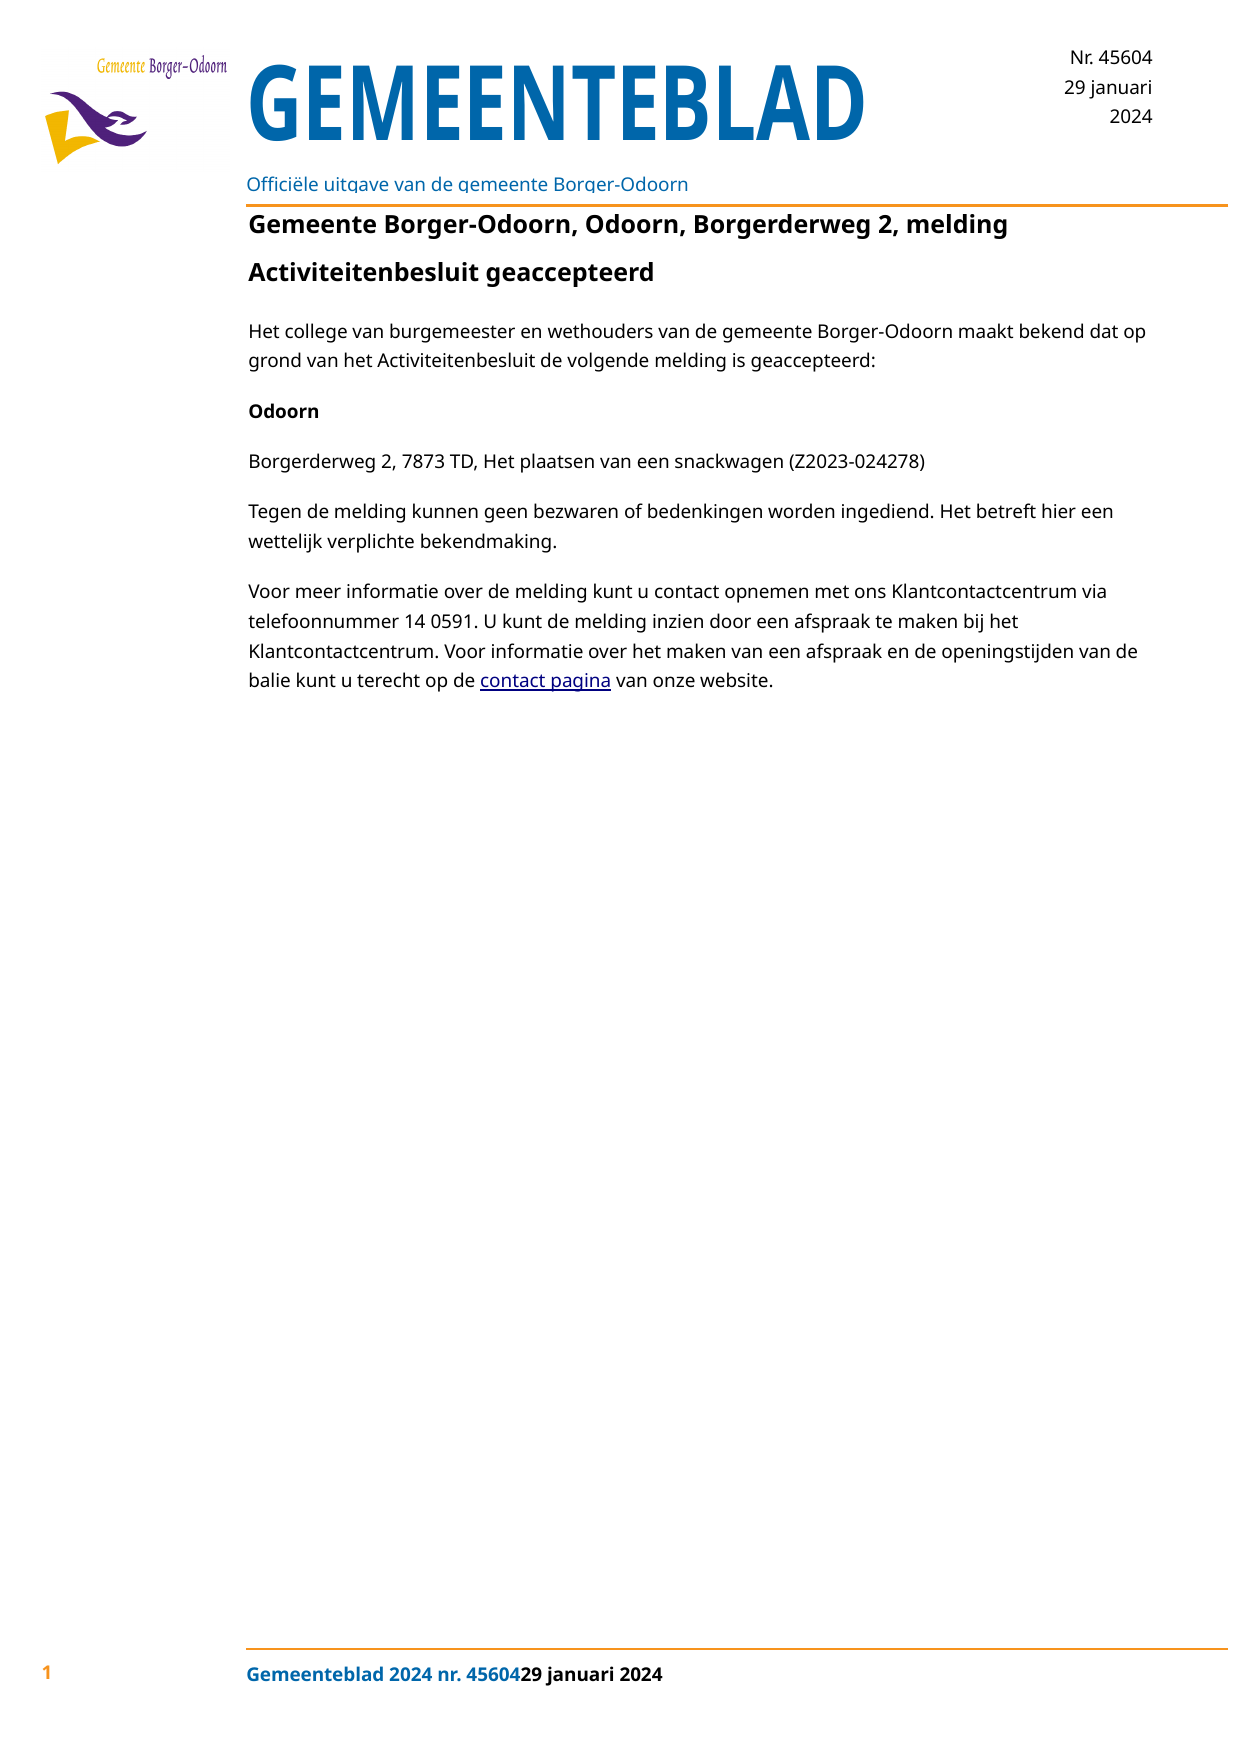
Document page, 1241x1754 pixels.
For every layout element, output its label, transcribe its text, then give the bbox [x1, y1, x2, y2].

text Gemeente Borger-Odoorn, Odoorn, Borgerderweg 2, melding Activiteitenbesluit geaccepteerd [248, 207, 1152, 288]
text Voor meer informatie over de melding kunt u contact opnemen met ons Klantcontactcentrum via telefoonnummer 14 0591. U kunt de melding inzien door een afspraak te maken bij het Klantcontactcentrum. Voor informatie over het maken van een afspraak en de openingstijden van de balie kunt u terecht op de contact pagina van onze website. [248, 579, 1152, 693]
text Tegen de melding kunnen geen bezwaren of bedenkingen worden ingediend. Het betreft hier een wettelijk verplichte bekendmaking. [248, 499, 1152, 554]
text Borgerderweg 2, 7873 TD, Het plaatsen van een snackwagen (Z2023-024278) [248, 448, 1152, 474]
text Odoorn [248, 398, 1152, 424]
text Het college van burgemeester en wethouders van de gemeente Borger-Odoorn maakt bekend dat op grond van het Activiteitenbesluit de volgende melding is geaccepteerd: [248, 318, 1152, 373]
picture [41, 47, 231, 172]
